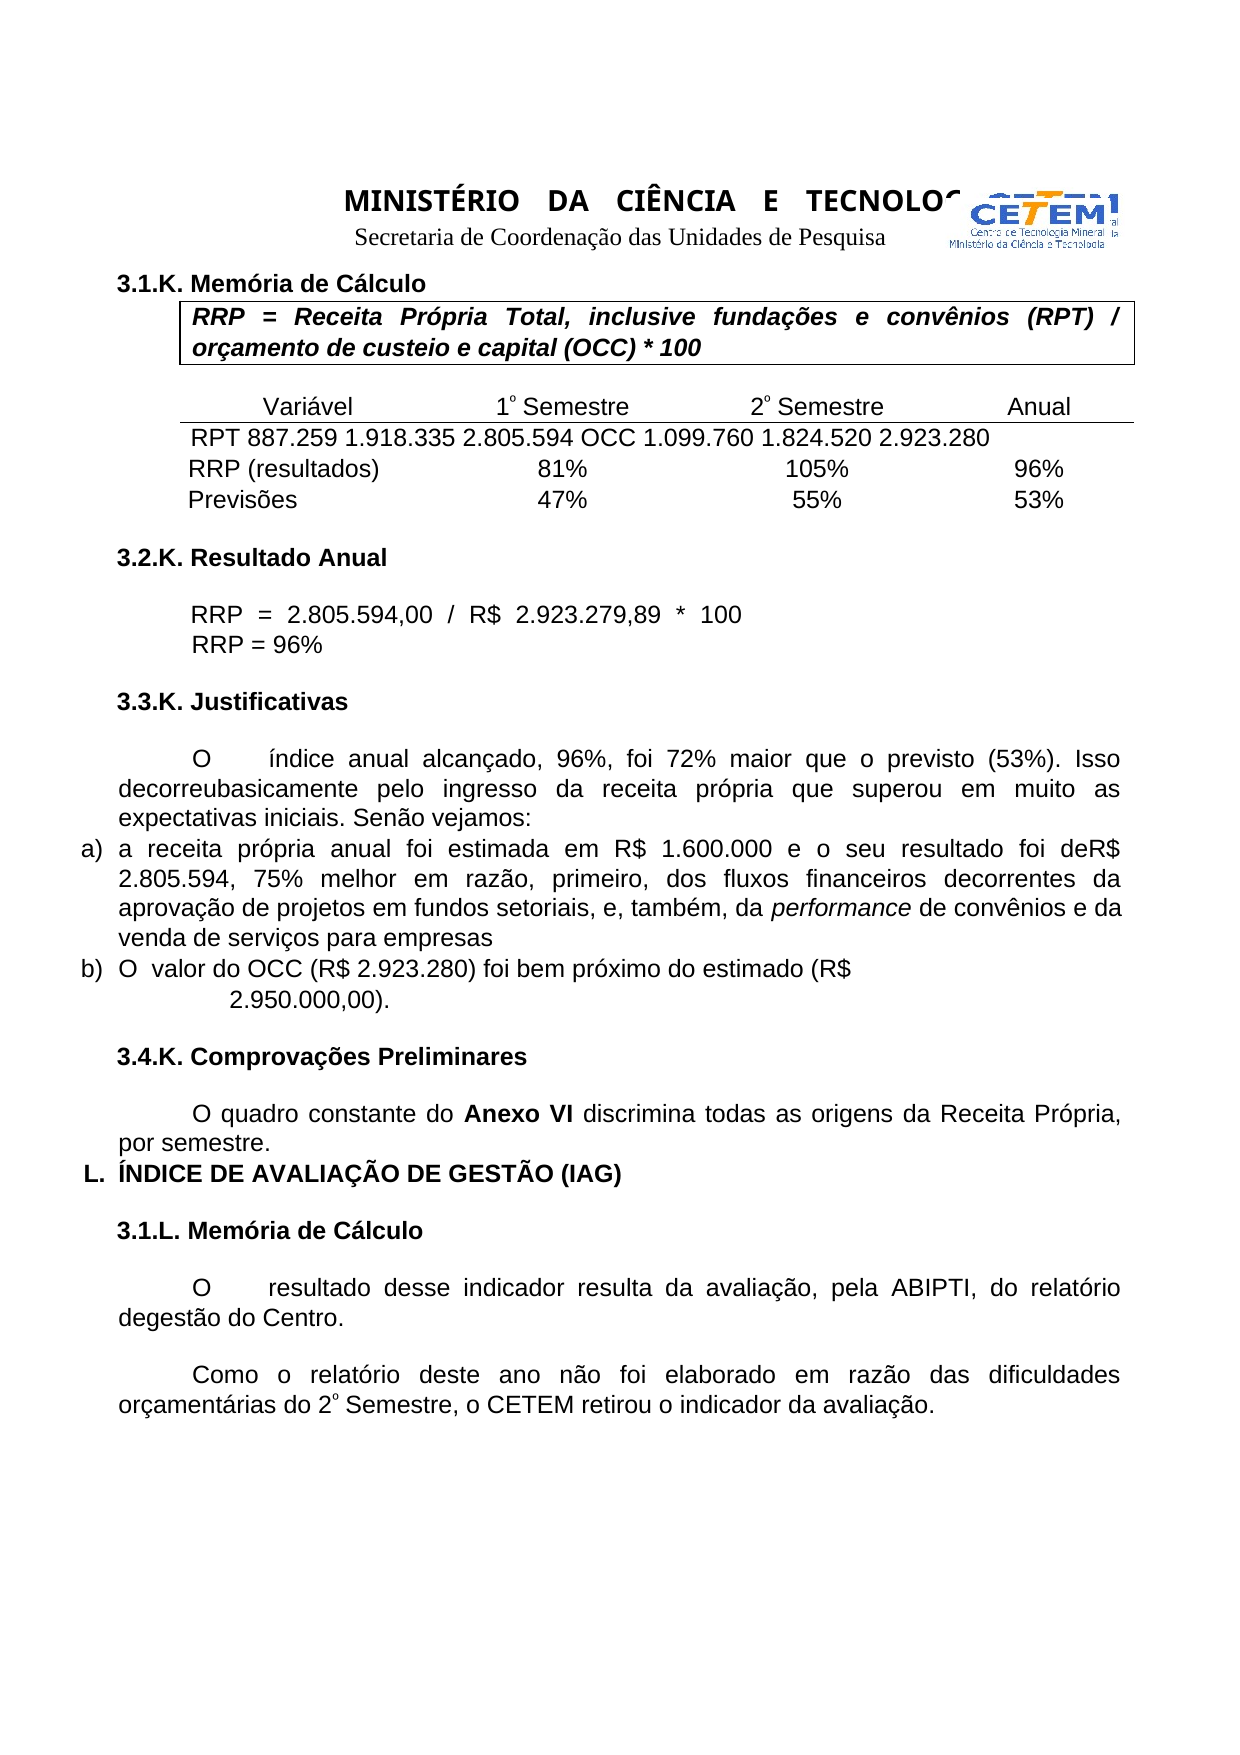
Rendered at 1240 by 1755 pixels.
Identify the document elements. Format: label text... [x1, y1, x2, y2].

text 3.1.L. Memória de Cálculo [117, 1216, 1122, 1245]
list índice anual alcançado, 96%, foi 72% maior que o previsto (53%). Isso decorreubasicamente pelo ingresso da receita própria que superou em muito as expectativas iniciais. Senão vejamos: [118, 744, 1122, 832]
text RRP = 2.805.594,00 / R$ 2.923.279,89 * 100 RRP = 96% [190, 600, 743, 658]
text RPT 887.259 1.918.335 2.805.594 OCC 1.099.760 1.824.520 2.923.280 [190, 423, 1122, 452]
text Previsões 47% 55% 53% [118, 486, 1122, 515]
text 3.4.K. Comprovações Preliminares [117, 1042, 1122, 1071]
text 2.950.000,00). [229, 985, 1122, 1013]
text Como o relatório deste ano não foi elaborado em razão das dificuldades orçamentárias do 2º Semestre, o CETEM retirou o indicador da avaliação. [118, 1360, 1122, 1419]
text 3.2.K. Resultado Anual [117, 543, 1122, 572]
table_cell Variável [180, 365, 435, 422]
list O valor do OCC (R$ 2.923.280) foi bem próximo do estimado (R$ [81, 954, 1122, 982]
table_header RRP = Receita Própria Total, inclusive fundações e convênios (RPT) / orçamento de custeio e capital (OCC) * 100 [181, 302, 1134, 364]
table_cell 2º Semestre [690, 365, 944, 422]
text RRP (resultados) 81% 105% 96% [118, 454, 1122, 483]
table_cell Anual [944, 365, 1134, 422]
table_cell 1º Semestre [435, 365, 690, 422]
list resultado desse indicador resulta da avaliação, pela ABIPTI, do relatório degestão do Centro. [118, 1273, 1122, 1332]
text O quadro constante do Anexo VI discrimina todas as origens da Receita Própria, por semestre. [118, 1099, 1122, 1157]
text 3.3.K. Justificativas [117, 687, 1122, 716]
list a receita própria anual foi estimada em R$ 1.600.000 e o seu resultado foi deR$ 2.805.594, 75% melhor em razão, primeiro, dos fluxos financeiros decorrentes da aprovação de projetos em fundos setoriais, e, também, da performance de convênios e da venda de serviços para empresas [81, 834, 1122, 952]
list ÍNDICE DE AVALIAÇÃO DE GESTÃO (IAG) [83, 1159, 1122, 1188]
text 3.1.K. Memória de Cálculo [117, 269, 1122, 298]
